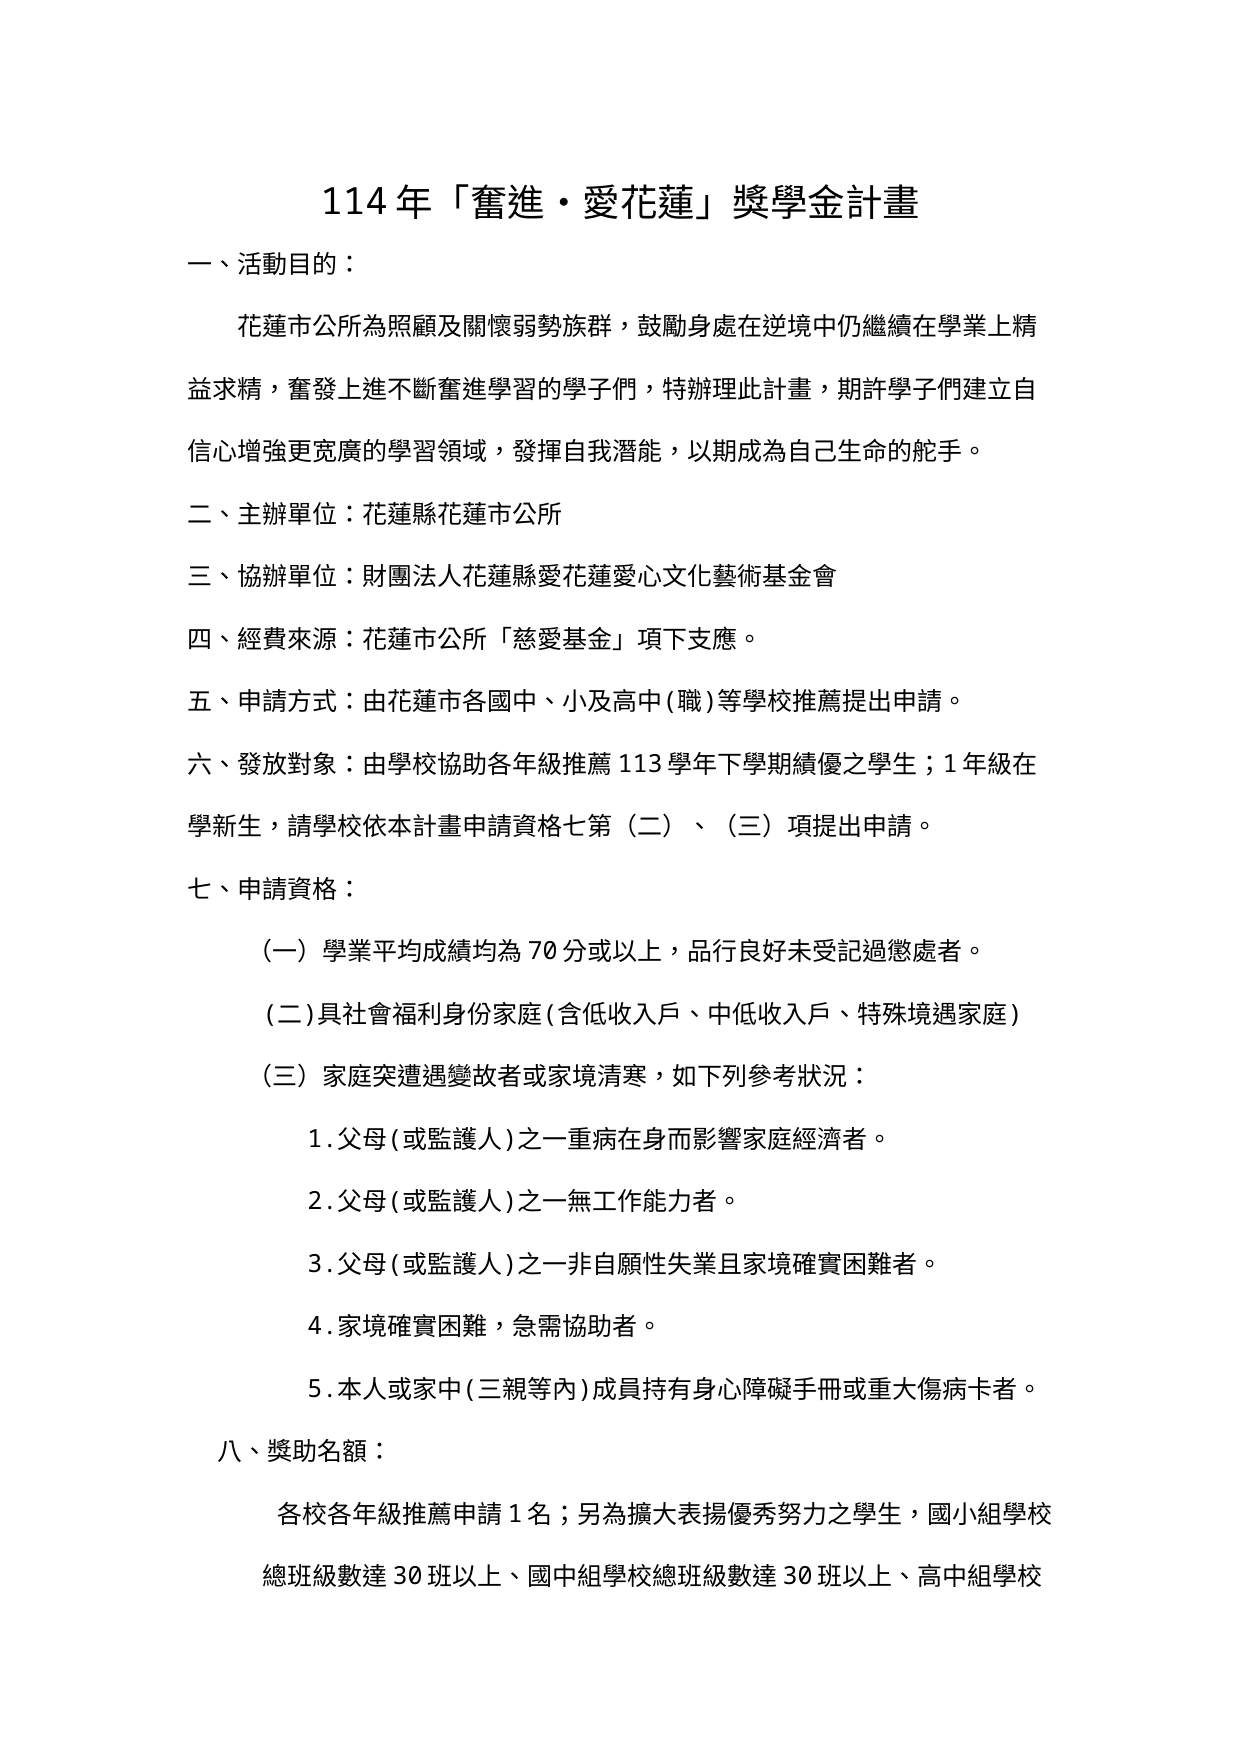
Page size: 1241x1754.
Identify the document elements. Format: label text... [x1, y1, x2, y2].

text 二、主辦單位：花蓮縣花蓮市公所 [187, 471, 1053, 533]
text 1.父母(或監護人)之一重病在身而影響家庭經濟者。 2.父母(或監護人)之一無工作能力者。 3.父母(或監護人)之一非自願性失業且家境確實困難者。 4.家境確實困難，急需協助者。 [307, 1096, 1053, 1346]
text 六、發放對象：由學校協助各年級推薦113學年下學期績優之學生；1年級在學新生，請學校依本計畫申請資格七第（二）、（三）項提出申請。 [187, 721, 1053, 846]
text 114年「奮進‧愛花蓮」獎學金計畫 [187, 158, 1053, 221]
text 四、經費來源：花蓮市公所「慈愛基金」項下支應。 [187, 596, 1053, 658]
text （一）學業平均成績均為70分或以上，品行良好未受記過懲處者。 [187, 908, 1053, 971]
text （三）家庭突遭遇變故者或家境清寒，如下列參考狀況： [187, 1033, 1053, 1096]
text (二)具社會福利身份家庭(含低收入戶、中低收入戶、特殊境遇家庭) [187, 971, 1053, 1033]
text 三、協辦單位：財團法人花蓮縣愛花蓮愛心文化藝術基金會 [187, 533, 1053, 596]
text 一、活動目的： [187, 221, 1053, 283]
text 各校各年級推薦申請1名；另為擴大表揚優秀努力之學生，國小組學校總班級數達30班以上、國中組學校總班級數達30班以上、高中組學校 [187, 1471, 1053, 1596]
text 5.本人或家中(三親等內)成員持有身心障礙手冊或重大傷病卡者。 [307, 1346, 1053, 1408]
text 七、申請資格： [187, 846, 1053, 908]
text 五、申請方式：由花蓮市各國中、小及高中(職)等學校推薦提出申請。 [187, 658, 1053, 721]
text 八、獎助名額： [187, 1408, 1053, 1471]
text 花蓮市公所為照顧及關懷弱勢族群，鼓勵身處在逆境中仍繼續在學業上精益求精，奮發上進不斷奮進學習的學子們，特辦理此計畫，期許學子們建立自信心增強更宽廣的學習領域，發揮自我潛能，以期成為自己生命的舵手。 [187, 283, 1053, 471]
